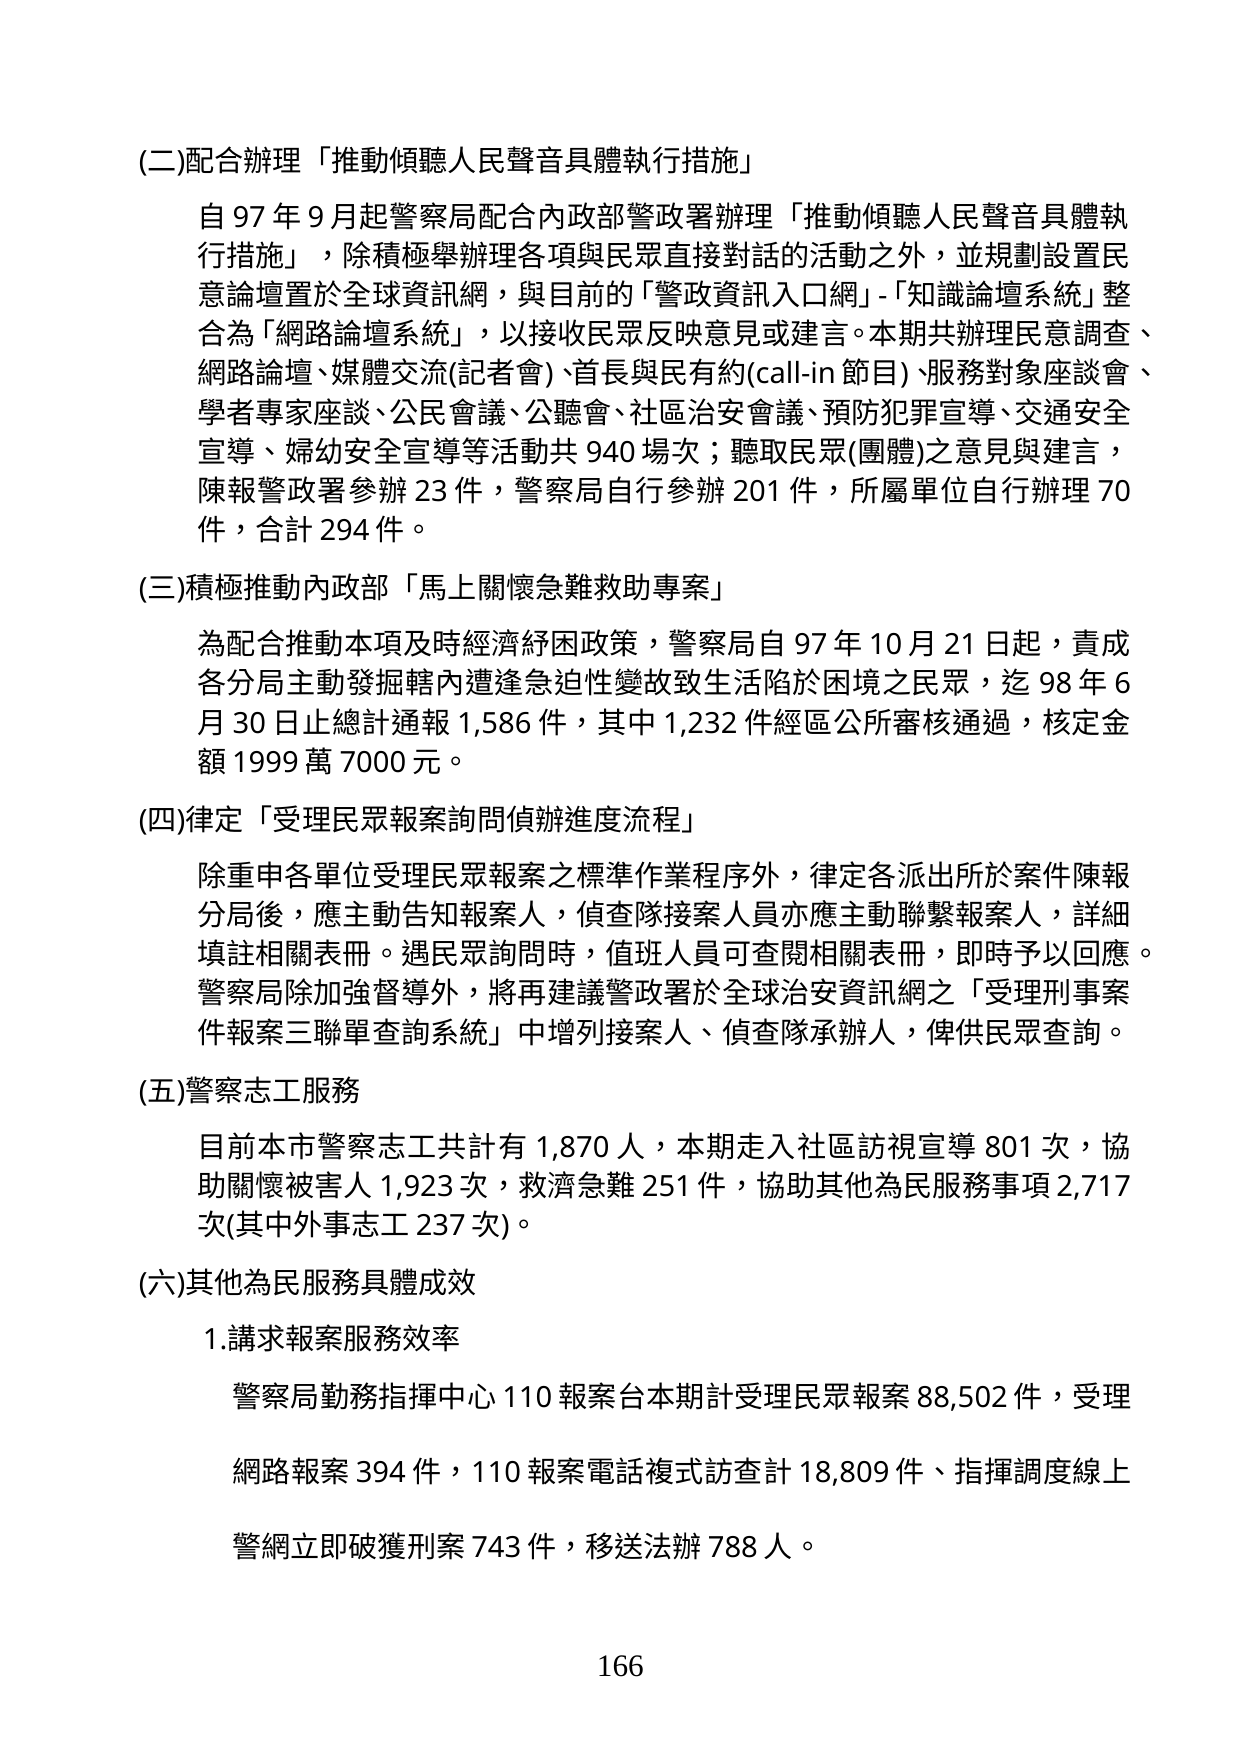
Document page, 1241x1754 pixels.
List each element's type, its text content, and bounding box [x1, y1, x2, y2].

text 自97年9月起警察局配合內政部警政署辦理「推動傾聽人民聲音具體執行措施」，除積極舉辦理各項與民眾直接對話的活動之外，並規劃設置民意論壇置於全球資訊網，與目前的「警政資訊入口網」-「知識論壇系統」整合為「網路論壇系統」，以接收民眾反映意見或建言。本期共辦理民意調查、網路論壇、媒體交流(記者會)、首長與民有約(call-in節目)、服務對象座談會、學者專家座談、公民會議、公聽會、社區治安會議、預防犯罪宣導、交通安全宣導、婦幼安全宣導等活動共940場次；聽取民眾(團體)之意見與建言，陳報警政署參辦23件，警察局自行參辦201件，所屬單位自行辦理70件，合計294件。 [197, 196, 1131, 548]
text (四)律定「受理民眾報案詢問偵辦進度流程」 [138, 780, 1131, 855]
text (三)積極推動內政部「馬上關懷急難救助專案」 [138, 548, 1131, 623]
text (二)配合辦理「推動傾聽人民聲音具體執行措施」 [138, 121, 1131, 196]
text 警察局勤務指揮中心110報案台本期計受理民眾報案88,502件，受理網路報案394件，110報案電話複式訪查計18,809件、指揮調度線上警網立即破獲刑案743件，移送法辦788人。 [232, 1358, 1131, 1583]
text (六)其他為民服務具體成效 [138, 1243, 1131, 1318]
text 為配合推動本項及時經濟紓困政策，警察局自97年10月21日起，責成各分局主動發掘轄內遭逢急迫性變故致生活陷於困境之民眾，迄98年6月30日止總計通報1,586件，其中1,232件經區公所審核通過，核定金額1999萬7000元。 [197, 623, 1131, 780]
text 1.講求報案服務效率 [203, 1318, 1131, 1358]
text 除重申各單位受理民眾報案之標準作業程序外，律定各派出所於案件陳報分局後，應主動告知報案人，偵查隊接案人員亦應主動聯繫報案人，詳細填註相關表冊。遇民眾詢問時，值班人員可查閱相關表冊，即時予以回應。警察局除加強督導外，將再建議警政署於全球治安資訊網之「受理刑事案件報案三聯單查詢系統」中增列接案人、偵查隊承辦人，俾供民眾查詢。 [197, 855, 1131, 1051]
text (五)警察志工服務 [138, 1051, 1131, 1126]
text 目前本市警察志工共計有1,870人，本期走入社區訪視宣導801次，協助關懷被害人1,923次，救濟急難251件，協助其他為民服務事項2,717次(其中外事志工237次)。 [197, 1126, 1131, 1243]
